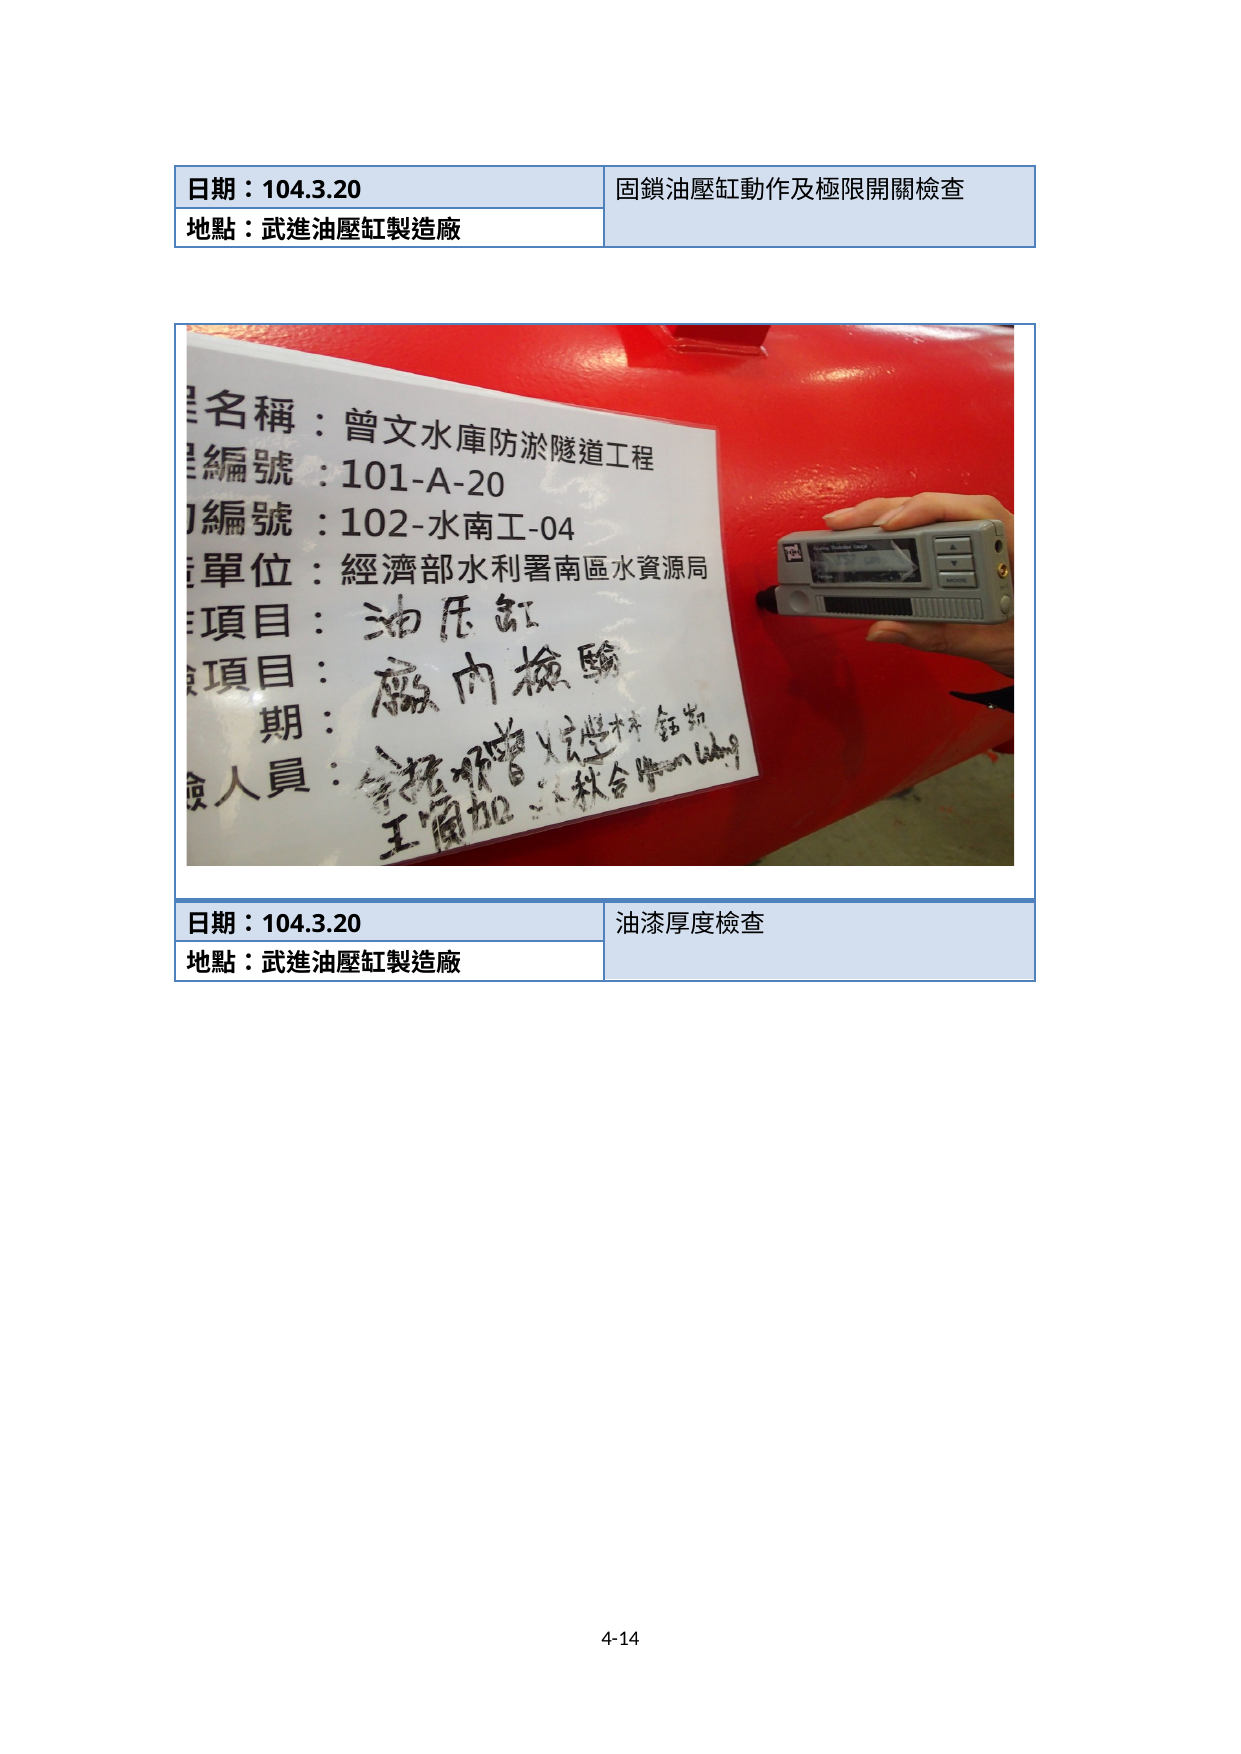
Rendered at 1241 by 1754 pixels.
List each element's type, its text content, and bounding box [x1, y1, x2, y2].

table_header [176, 325, 1034, 898]
table_cell 地點：武進油壓缸製造廠 [176, 209, 603, 246]
table_cell 日期：104.3.20 [176, 903, 603, 940]
table_cell 日期：104.3.20 [176, 167, 603, 207]
picture [186, 325, 1015, 866]
table_cell 油漆厚度檢查 [605, 903, 1034, 979]
table_cell 地點：武進油壓缸製造廠 [176, 942, 603, 979]
table_cell 固鎖油壓缸動作及極限開關檢查 [605, 167, 1034, 246]
